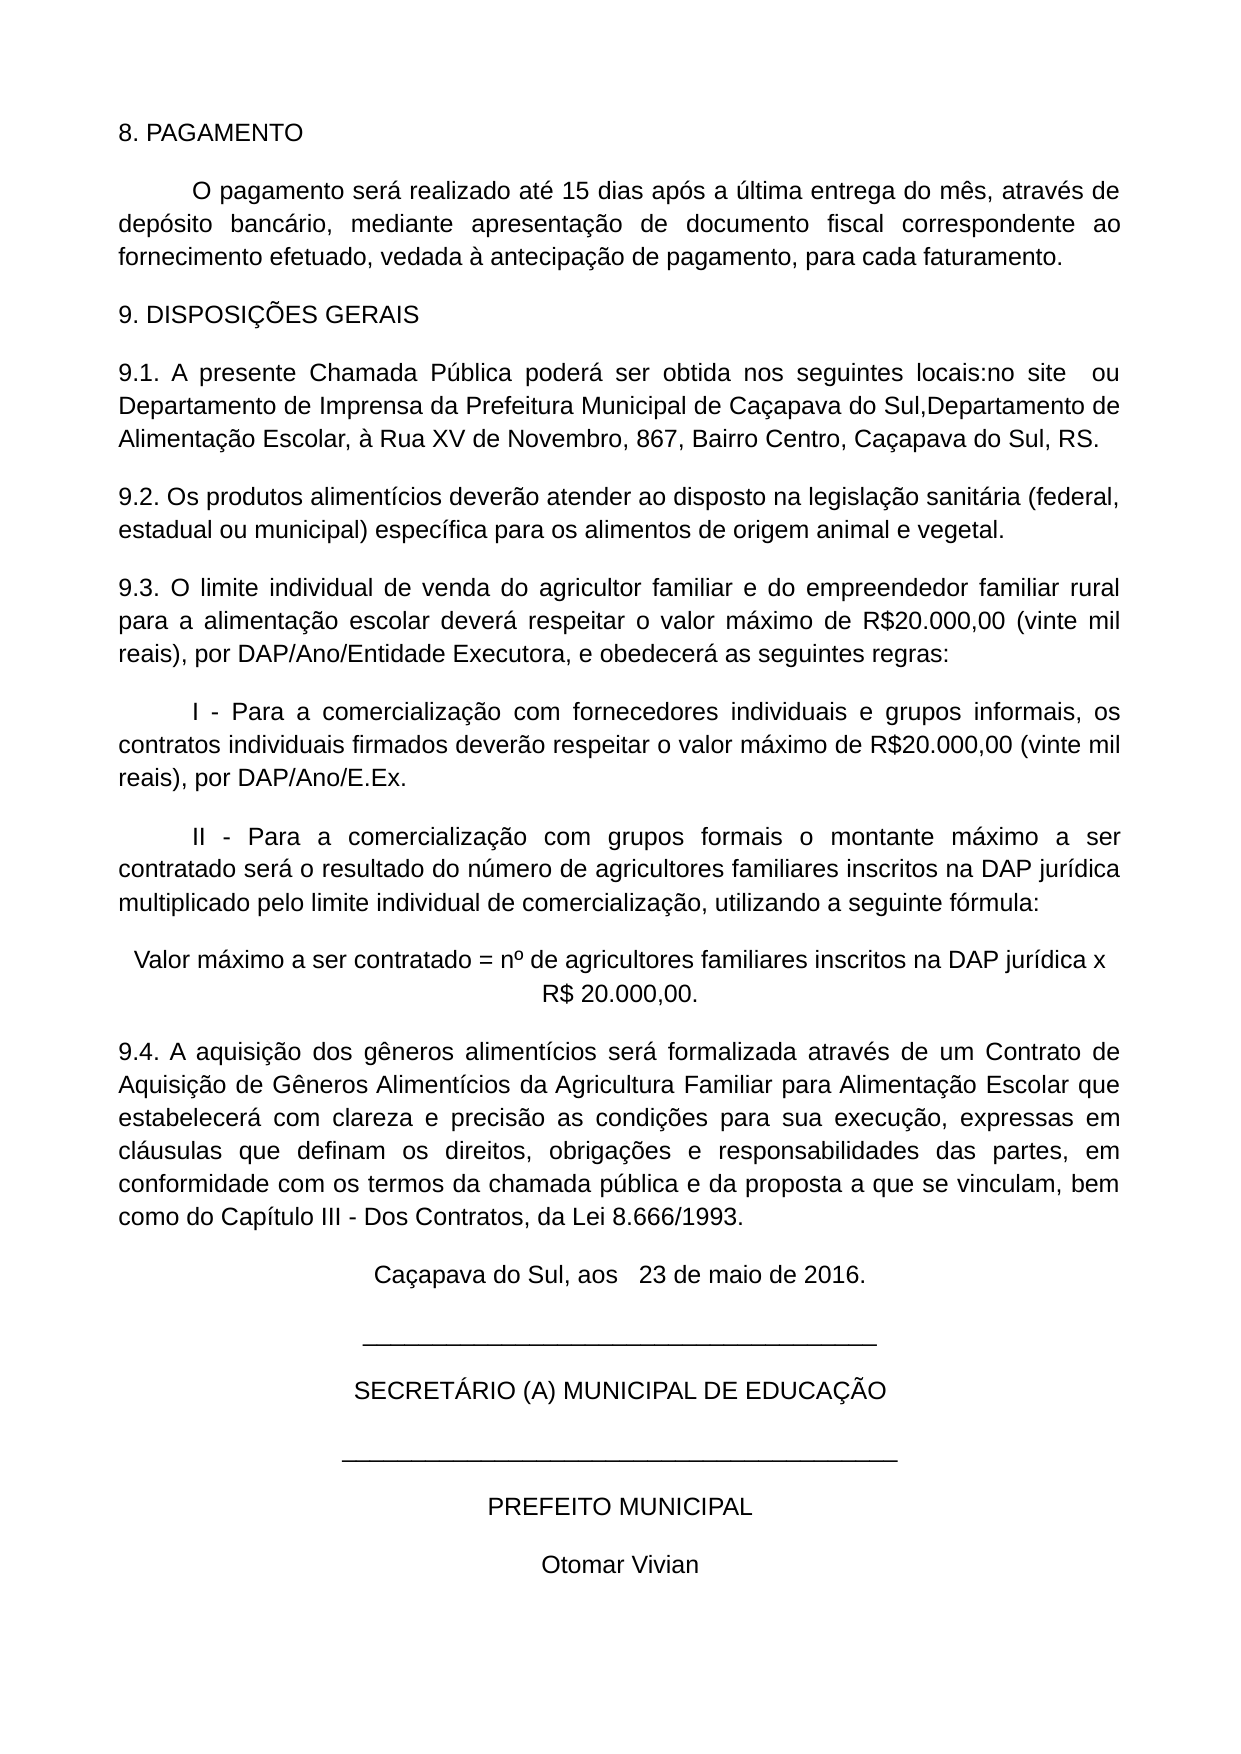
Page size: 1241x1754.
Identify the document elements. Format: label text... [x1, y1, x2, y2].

text II - Para a comercialização com grupos formais o montante máximo a ser contratado será o resultado do número de agricultores familiares inscritos na DAP jurídica multiplicado pelo limite individual de comercialização, utilizando a seguinte fórmula: [118, 821, 1122, 916]
text _____________________________________ [118, 1318, 1122, 1346]
text 8. PAGAMENTO [118, 118, 1122, 147]
text Otomar Vivian [118, 1550, 1122, 1578]
text SECRETÁRIO (A) MUNICIPAL DE EDUCAÇÃO [118, 1376, 1122, 1404]
text 9.4. A aquisição dos gêneros alimentícios será formalizada através de um Contrato de Aquisição de Gêneros Alimentícios da Agricultura Familiar para Alimentação Escolar que estabelecerá com clareza e precisão as condições para sua execução, expressas em cláusulas que definam os direitos, obrigações e responsabilidades das partes, em conformidade com os termos da chamada pública e da proposta a que se vinculam, bem como do Capítulo III - Dos Contratos, da Lei 8.666/1993. [118, 1037, 1122, 1230]
text I - Para a comercialização com fornecedores individuais e grupos informais, os contratos individuais firmados deverão respeitar o valor máximo de R$20.000,00 (vinte mil reais), por DAP/Ano/E.Ex. [118, 697, 1122, 792]
text Valor máximo a ser contratado = nº de agricultores familiares inscritos na DAP jurídica x R$ 20.000,00. [118, 946, 1122, 1007]
text 9.2. Os produtos alimentícios deverão atender ao disposto na legislação sanitária (federal, estadual ou municipal) específica para os alimentos de origem animal e vegetal. [118, 482, 1122, 544]
text PREFEITO MUNICIPAL [118, 1492, 1122, 1521]
text 9. DISPOSIÇÕES GERAIS [118, 300, 1122, 329]
text 9.1. A presente Chamada Pública poderá ser obtida nos seguintes locais:no site ou Departamento de Imprensa da Prefeitura Municipal de Caçapava do Sul,Departamento de Alimentação Escolar, à Rua XV de Novembro, 867, Bairro Centro, Caçapava do Sul, RS. [118, 358, 1122, 453]
text 9.3. O limite individual de venda do agricultor familiar e do empreendedor familiar rural para a alimentação escolar deverá respeitar o valor máximo de R$20.000,00 (vinte mil reais), por DAP/Ano/Entidade Executora, e obedecerá as seguintes regras: [118, 573, 1122, 668]
text O pagamento será realizado até 15 dias após a última entrega do mês, através de depósito bancário, mediante apresentação de documento fiscal correspondente ao fornecimento efetuado, vedada à antecipação de pagamento, para cada faturamento. [118, 176, 1122, 271]
text Caçapava do Sul, aos 23 de maio de 2016. [118, 1260, 1122, 1288]
text ________________________________________ [118, 1434, 1122, 1462]
